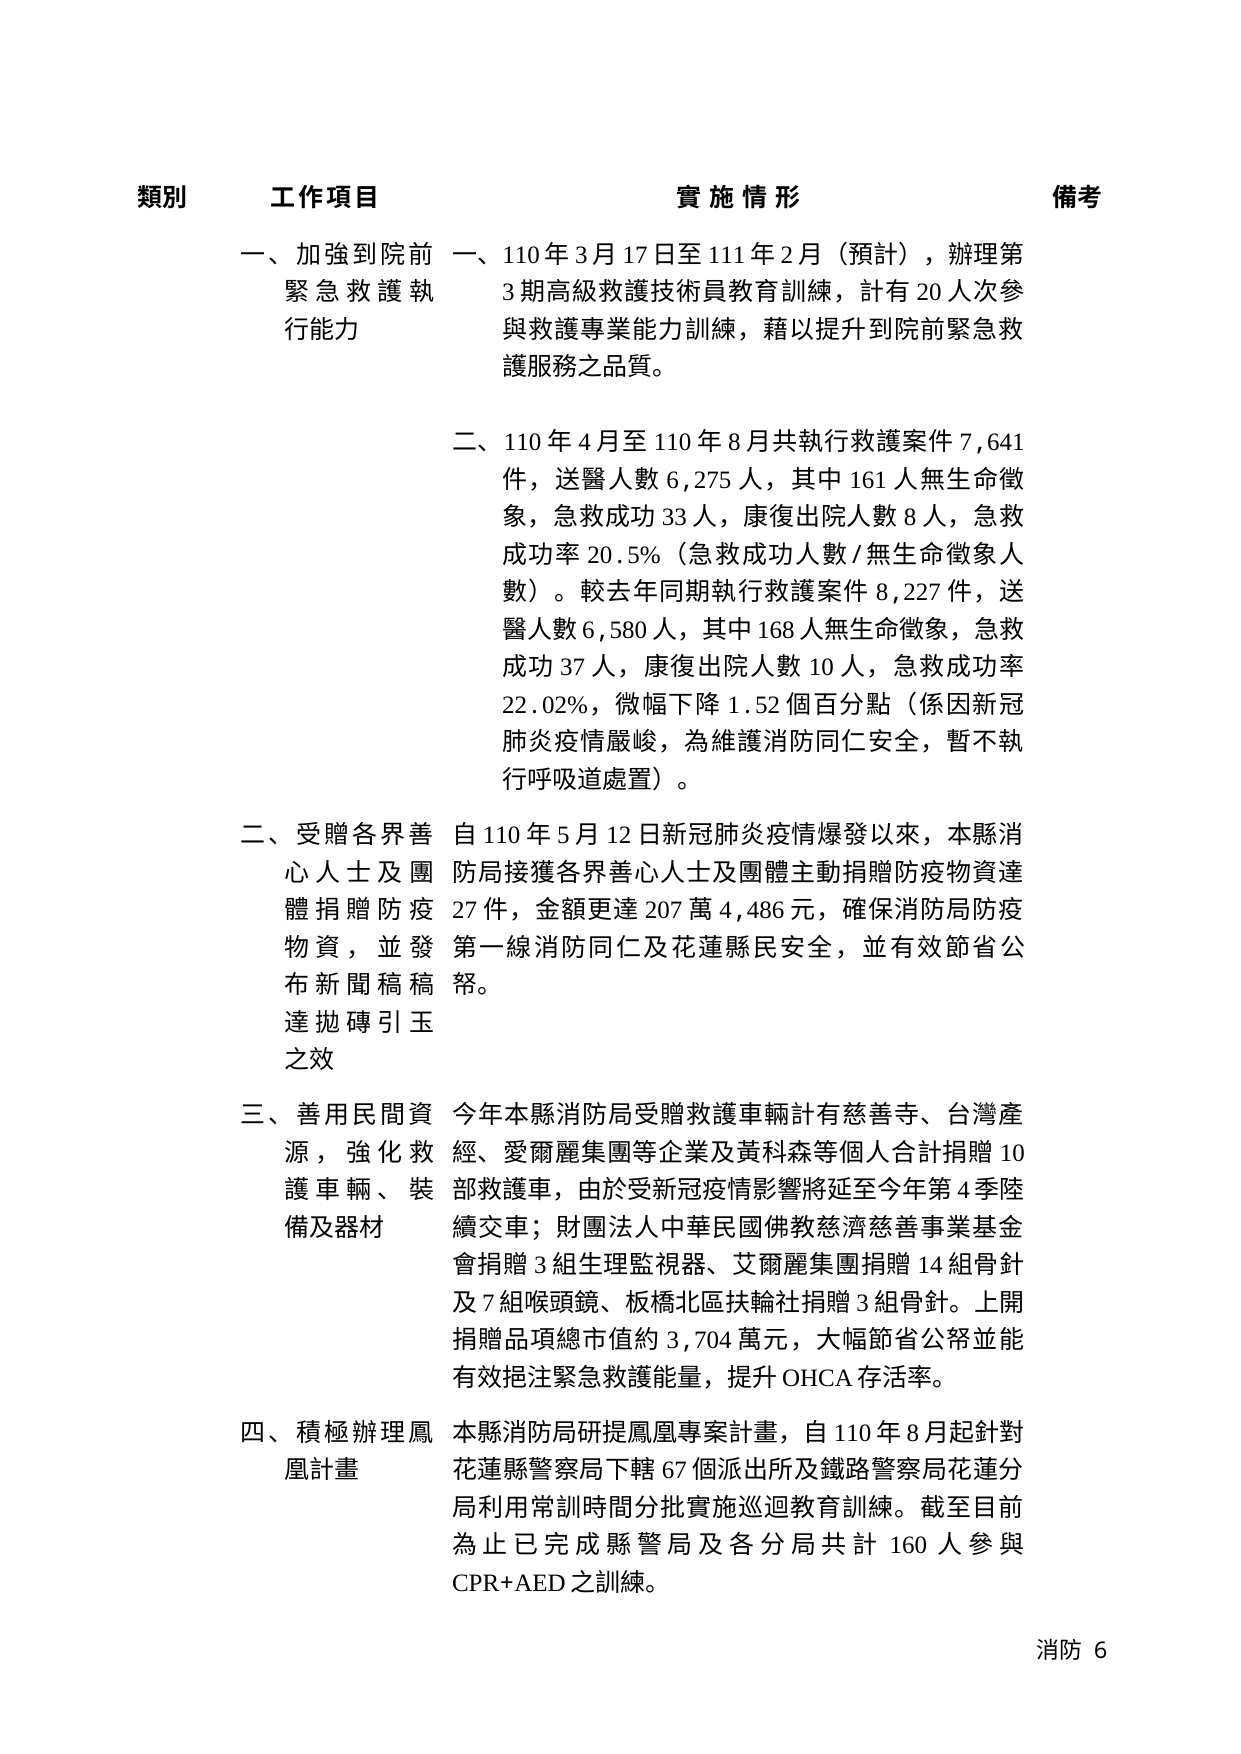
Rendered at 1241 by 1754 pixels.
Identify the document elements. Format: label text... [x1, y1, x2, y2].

table_cell 本縣消防局研提鳳凰專案計畫，自110年8月起針對花蓮縣警察局下轄67個派出所及鐵路警察局花蓮分局利用常訓時間分批實施巡迴教育訓練。截至目前為止已完成縣警局及各分局共計160人參與CPR+AED之訓練。 [443, 1403, 1033, 1608]
table_cell 一、加強到院前緊急救護執行能力 [207, 225, 443, 805]
table_cell [1034, 225, 1122, 805]
table_header 備考 [1034, 165, 1122, 224]
table_cell [1034, 1085, 1122, 1403]
table_cell [1034, 1403, 1122, 1608]
table_cell 自110年5月12日新冠肺炎疫情爆發以來，本縣消防局接獲各界善心人士及團體主動捐贈防疫物資達27件，金額更達207萬4,486元，確保消防局防疫第一線消防同仁及花蓮縣民安全，並有效節省公帑。 [443, 805, 1033, 1085]
table_cell [118, 1085, 207, 1403]
table_cell [118, 805, 207, 1085]
table_cell [1034, 805, 1122, 1085]
table_header 類別 [118, 165, 207, 224]
table_cell 二、受贈各界善心人士及團體捐贈防疫物資，並發布新聞稿稿達拋磚引玉之效 [207, 805, 443, 1085]
table_cell 今年本縣消防局受贈救護車輛計有慈善寺、台灣產經、愛爾麗集團等企業及黃科森等個人合計捐贈10部救護車，由於受新冠疫情影響將延至今年第4季陸續交車；財團法人中華民國佛教慈濟慈善事業基金會捐贈3組生理監視器、艾爾麗集團捐贈14組骨針及7組喉頭鏡、板橋北區扶輪社捐贈3組骨針。上開捐贈品項總市值約3,704萬元，大幅節省公帑並能有效挹注緊急救護能量，提升OHCA存活率。 [443, 1085, 1033, 1403]
table_cell 一、110年3月17日至111年2月（預計），辦理第3期高級救護技術員教育訓練，計有20人次參與救護專業能力訓練，藉以提升到院前緊急救護服務之品質。 二、110年4月至110年8月共執行救護案件7,641件，送醫人數6,275人，其中161人無生命徵象，急救成功33人，康復出院人數8人，急救成功率20.5%（急救成功人數/無生命徵象人數）。較去年同期執行救護案件8,227件，送醫人數6,580人，其中168人無生命徵象，急救成功37人，康復出院人數10人，急救成功率22.02%，微幅下降1.52個百分點（係因新冠肺炎疫情嚴峻，為維護消防同仁安全，暫不執行呼吸道處置）。 [443, 225, 1033, 805]
table_cell 三、善用民間資源，強化救護車輛、裝備及器材 [207, 1085, 443, 1403]
table_header 工作項目 [207, 165, 443, 224]
table_cell [118, 225, 207, 805]
table_cell 四、積極辦理鳳凰計畫 [207, 1403, 443, 1608]
table_header 實施情形 [443, 165, 1033, 224]
table_cell [118, 1403, 207, 1608]
